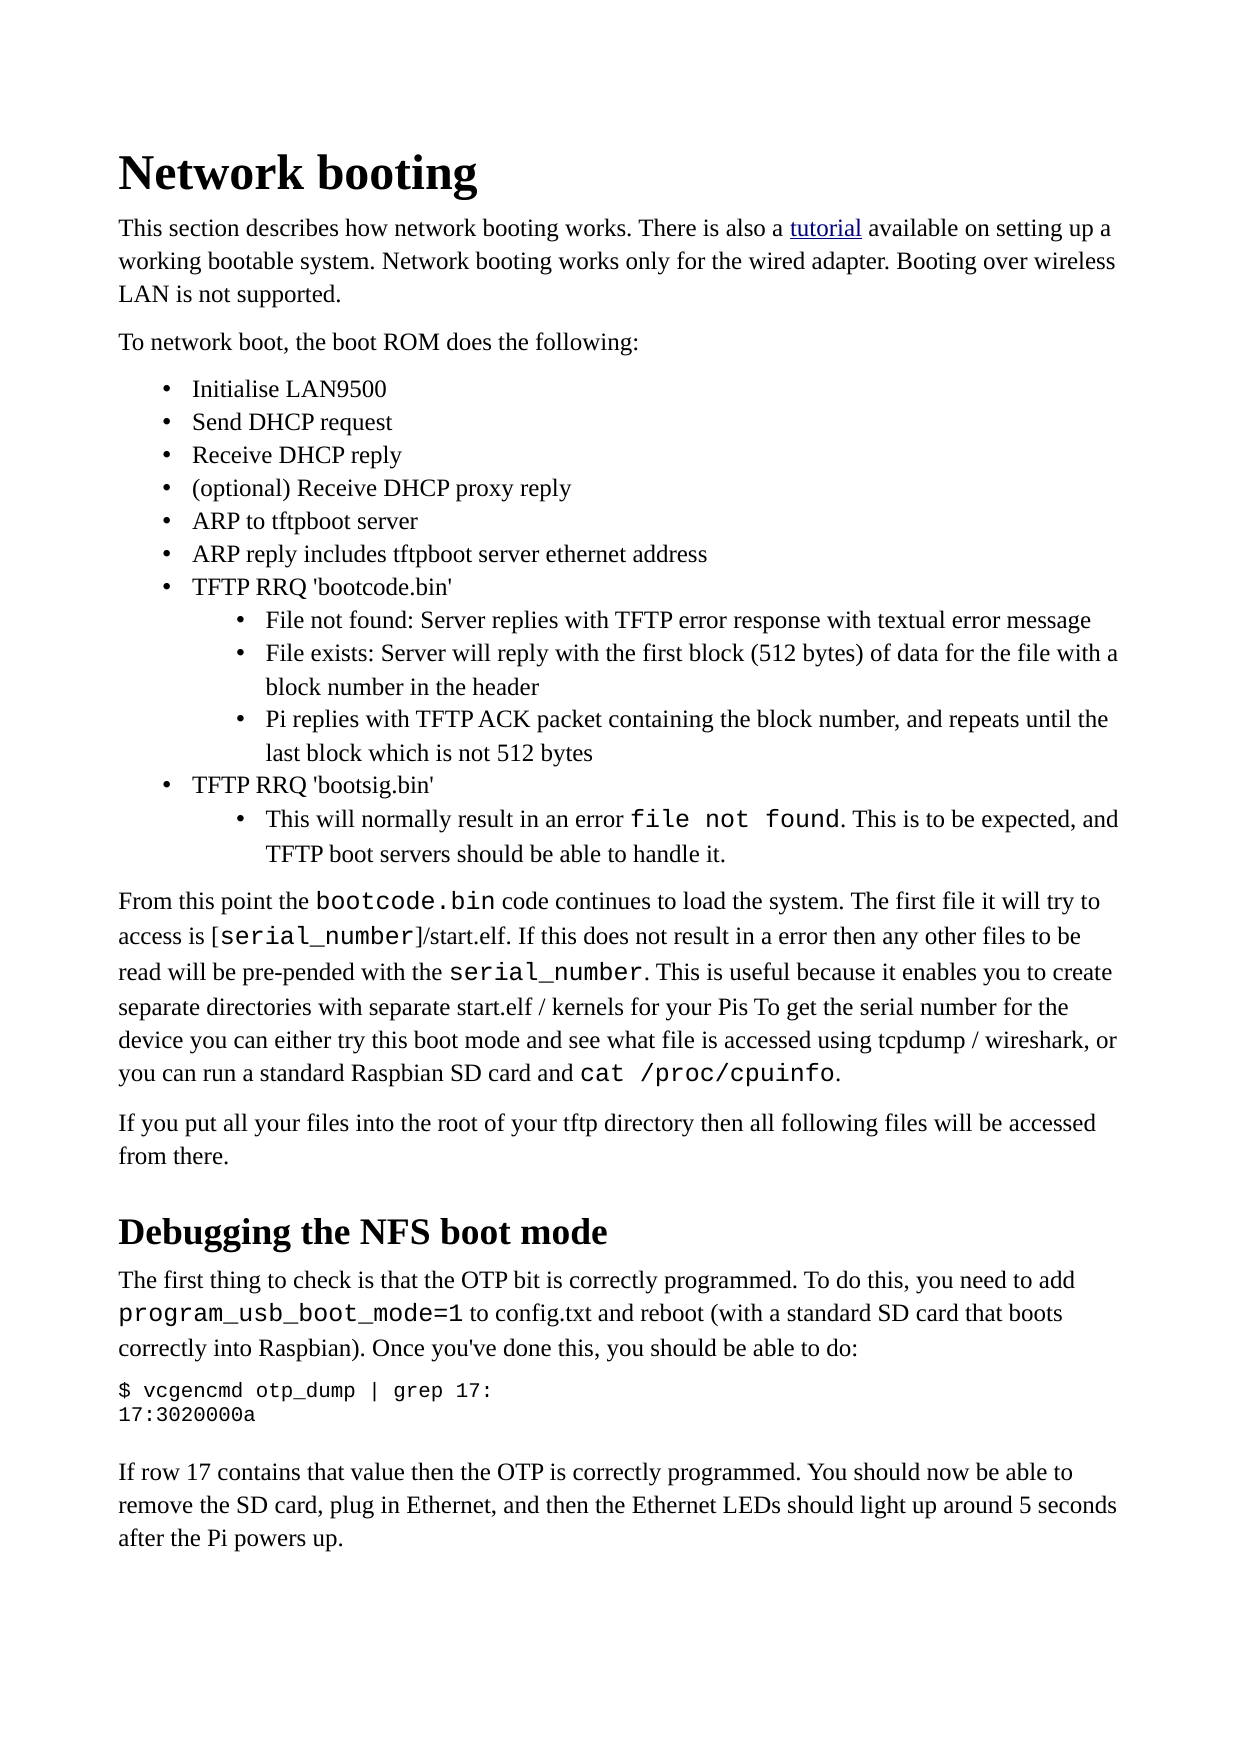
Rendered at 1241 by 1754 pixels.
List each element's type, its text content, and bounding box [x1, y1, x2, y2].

list File exists: Server will reply with the first block (512 bytes) of data for the file with a block number in the header [236, 638, 1122, 700]
list Receive DHCP reply [162, 440, 1122, 469]
list Send DHCP request [162, 407, 1122, 436]
list ARP to tftpboot server [162, 506, 1122, 535]
list Pi replies with TFTP ACK packet containing the block number, and repeats until the last block which is not 512 bytes [236, 704, 1122, 766]
text If row 17 contains that value then the OTP is correctly programmed. You should now be able to remove the SD card, plug in Ethernet, and then the Ethernet LEDs should light up around 5 seconds after the Pi powers up. [118, 1457, 1122, 1552]
text $ vcgencmd otp_dump | grep 17: [118, 1381, 1122, 1404]
list This will normally result in an error file not found. This is to be expected, and TFTP boot servers should be able to handle it. [236, 804, 1122, 867]
list (optional) Receive DHCP proxy reply [162, 473, 1122, 502]
text To network boot, the boot ROM does the following: [118, 327, 1122, 356]
list TFTP RRQ 'bootsig.bin' [162, 771, 1122, 799]
list Initialise LAN9500 [162, 374, 1122, 403]
subtitle Network booting [118, 143, 1122, 201]
text From this point the bootcode.bin code continues to load the system. The first file it will try to access is [serial_number]/start.elf. If this does not result in a error then any other files to be read will be pre-pended with the serial_number. This is useful because it enables you to create separate directories with separate start.elf / kernels for your Pis To get the serial number for the device you can either try this boot mode and see what file is accessed using tcpdump / wireshark, or you can run a standard Raspbian SD card and cat /proc/cpuinfo. [118, 886, 1122, 1088]
list TFTP RRQ 'bootcode.bin' [162, 572, 1122, 601]
text The first thing to check is that the OTP bit is correctly programmed. To do this, you need to add program_usb_boot_mode=1 to config.txt and reboot (with a standard SD card that boots correctly into Raspbian). Once you've done this, you should be able to do: [118, 1265, 1122, 1362]
text This section describes how network booting works. There is also a tutorial available on setting up a working bootable system. Network booting works only for the wired adapter. Booting over wireless LAN is not supported. [118, 213, 1122, 308]
subtitle Debugging the NFS boot mode [118, 1209, 1122, 1252]
text If you put all your files into the root of your tftp directory then all following files will be accessed from there. [118, 1108, 1122, 1169]
list ARP reply includes tftpboot server ethernet address [162, 539, 1122, 568]
text 17:3020000a [118, 1404, 1122, 1428]
list File not found: Server replies with TFTP error response with textual error message [236, 606, 1122, 634]
